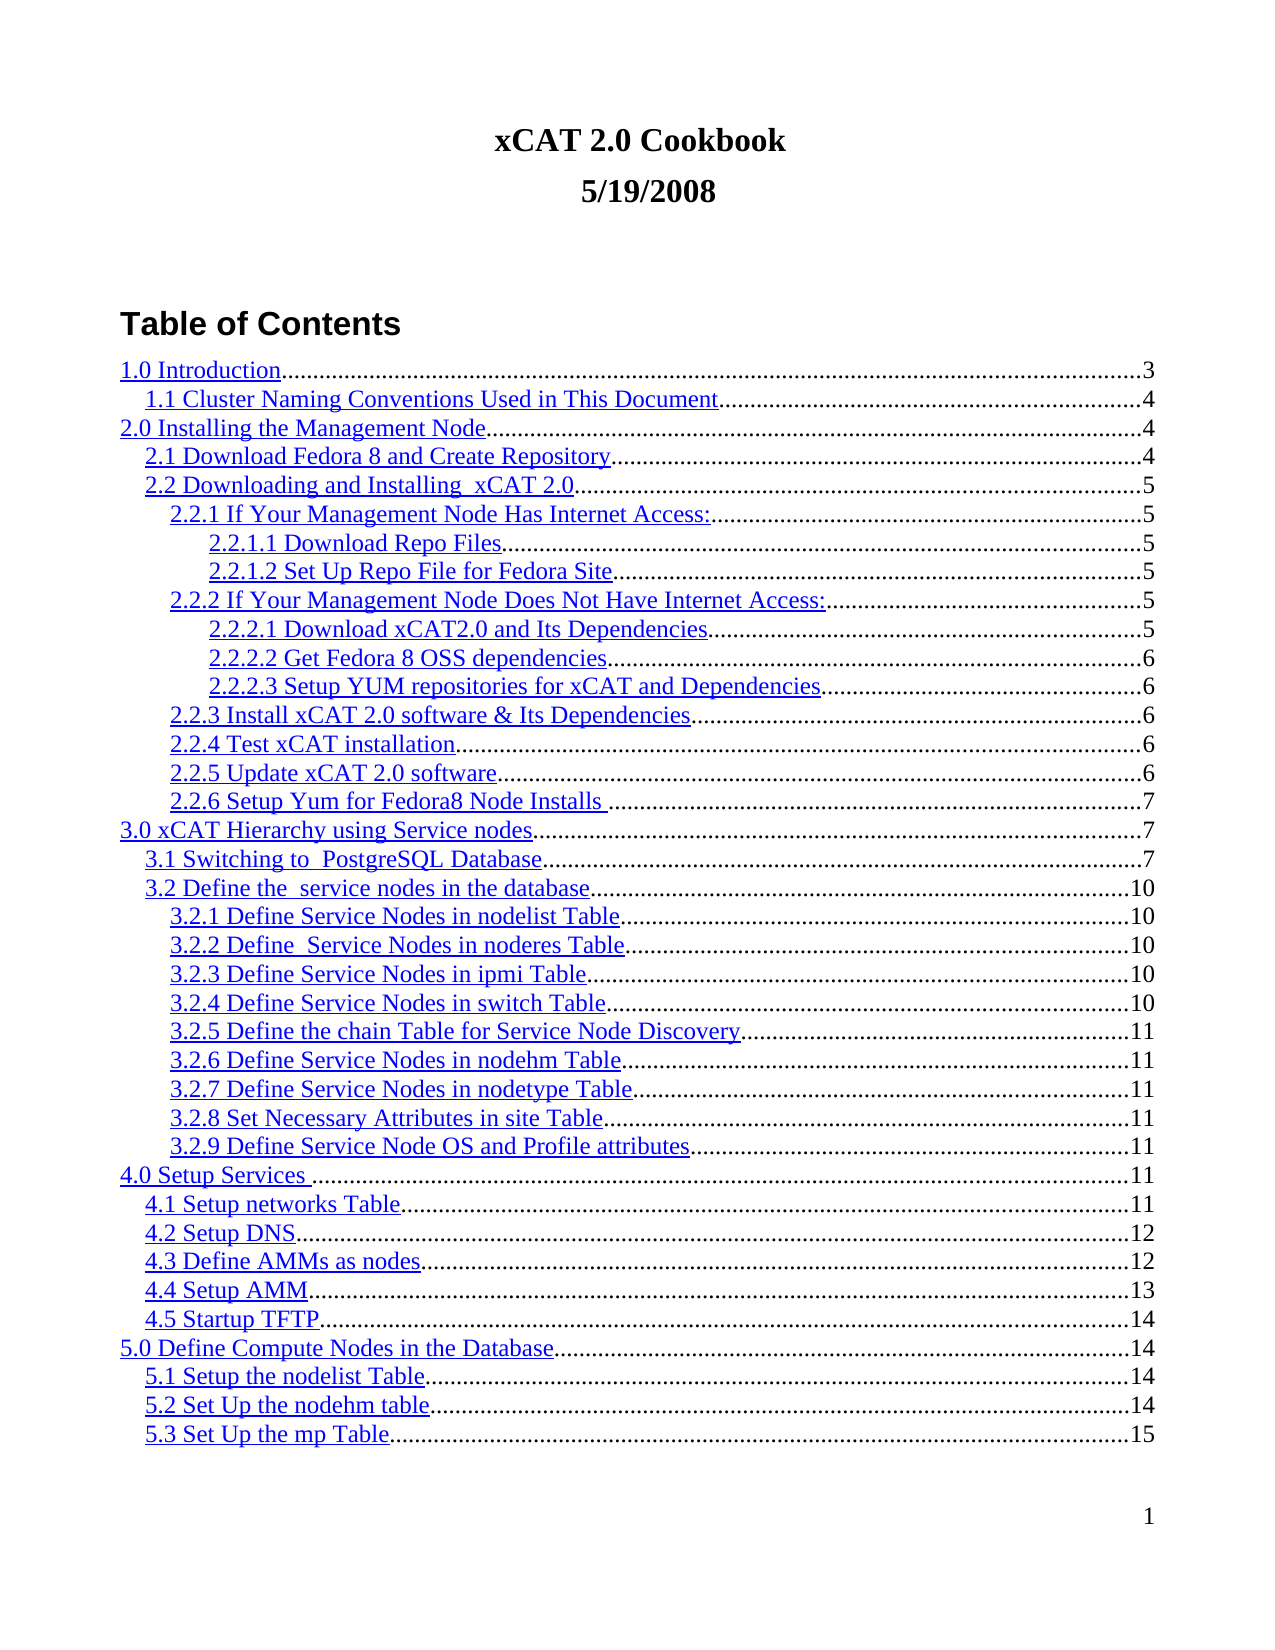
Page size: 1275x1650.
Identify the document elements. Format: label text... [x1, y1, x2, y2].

text 3.1 Switching to PostgreSQL Database 7 [145, 844, 1155, 873]
text 3.2.3 Define Service Nodes in ipmi Table 10 [170, 959, 1155, 988]
text 4.1 Setup networks Table 11 [145, 1189, 1155, 1218]
text 3.2.9 Define Service Node OS and Profile attributes 11 [170, 1131, 1155, 1160]
text 2.2.5 Update xCAT 2.0 software 6 [170, 758, 1155, 786]
text 2.2.1.1 Download Repo Files 5 [208, 528, 1155, 556]
text 2.2.1 If Your Management Node Has Internet Access: 5 [170, 499, 1155, 528]
text 3.2.1 Define Service Nodes in nodelist Table 10 [170, 901, 1155, 930]
text 4.5 Startup TFTP 14 [145, 1304, 1155, 1333]
text 1.0 Introduction 3 [120, 355, 1155, 384]
text 2.2.2.1 Download xCAT2.0 and Its Dependencies 5 [208, 614, 1155, 643]
text 1.1 Cluster Naming Conventions Used in This Document 4 [145, 384, 1155, 413]
text 3.2.5 Define the chain Table for Service Node Discovery 11 [170, 1016, 1155, 1045]
text 4.2 Setup DNS 12 [145, 1218, 1155, 1246]
subtitle Table of Contents [120, 304, 1155, 343]
text xCAT 2.0 Cookbook [120, 120, 1155, 158]
text 2.2.2 If Your Management Node Does Not Have Internet Access: 5 [170, 585, 1155, 614]
text 4.4 Setup AMM 13 [145, 1275, 1155, 1304]
text 4.0 Setup Services 11 [120, 1160, 1155, 1189]
text 2.2.1.2 Set Up Repo File for Fedora Site 5 [208, 556, 1155, 585]
text 3.2.2 Define Service Nodes in noderes Table 10 [170, 930, 1155, 959]
text 5/19/2008 [120, 171, 1155, 209]
text 2.2.3 Install xCAT 2.0 software & Its Dependencies 6 [170, 700, 1155, 729]
text 2.1 Download Fedora 8 and Create Repository 4 [145, 441, 1155, 470]
text 3.2 Define the service nodes in the database 10 [145, 873, 1155, 901]
text 5.3 Set Up the mp Table 15 [145, 1419, 1155, 1448]
text 5.0 Define Compute Nodes in the Database 14 [120, 1333, 1155, 1361]
text 3.0 xCAT Hierarchy using Service nodes 7 [120, 815, 1155, 844]
text 2.2 Downloading and Installing xCAT 2.0 5 [145, 470, 1155, 499]
text 4.3 Define AMMs as nodes 12 [145, 1246, 1155, 1275]
text 3.2.4 Define Service Nodes in switch Table 10 [170, 988, 1155, 1016]
text 2.2.6 Setup Yum for Fedora8 Node Installs 7 [170, 786, 1155, 815]
text 5.1 Setup the nodelist Table 14 [145, 1361, 1155, 1390]
text 2.2.4 Test xCAT installation 6 [170, 729, 1155, 758]
text 2.2.2.2 Get Fedora 8 OSS dependencies 6 [208, 643, 1155, 671]
text 3.2.7 Define Service Nodes in nodetype Table 11 [170, 1074, 1155, 1103]
text 2.0 Installing the Management Node 4 [120, 413, 1155, 441]
text 5.2 Set Up the nodehm table 14 [145, 1390, 1155, 1419]
text 2.2.2.3 Setup YUM repositories for xCAT and Dependencies 6 [208, 671, 1155, 700]
text 3.2.8 Set Necessary Attributes in site Table 11 [170, 1103, 1155, 1131]
text 3.2.6 Define Service Nodes in nodehm Table 11 [170, 1045, 1155, 1074]
